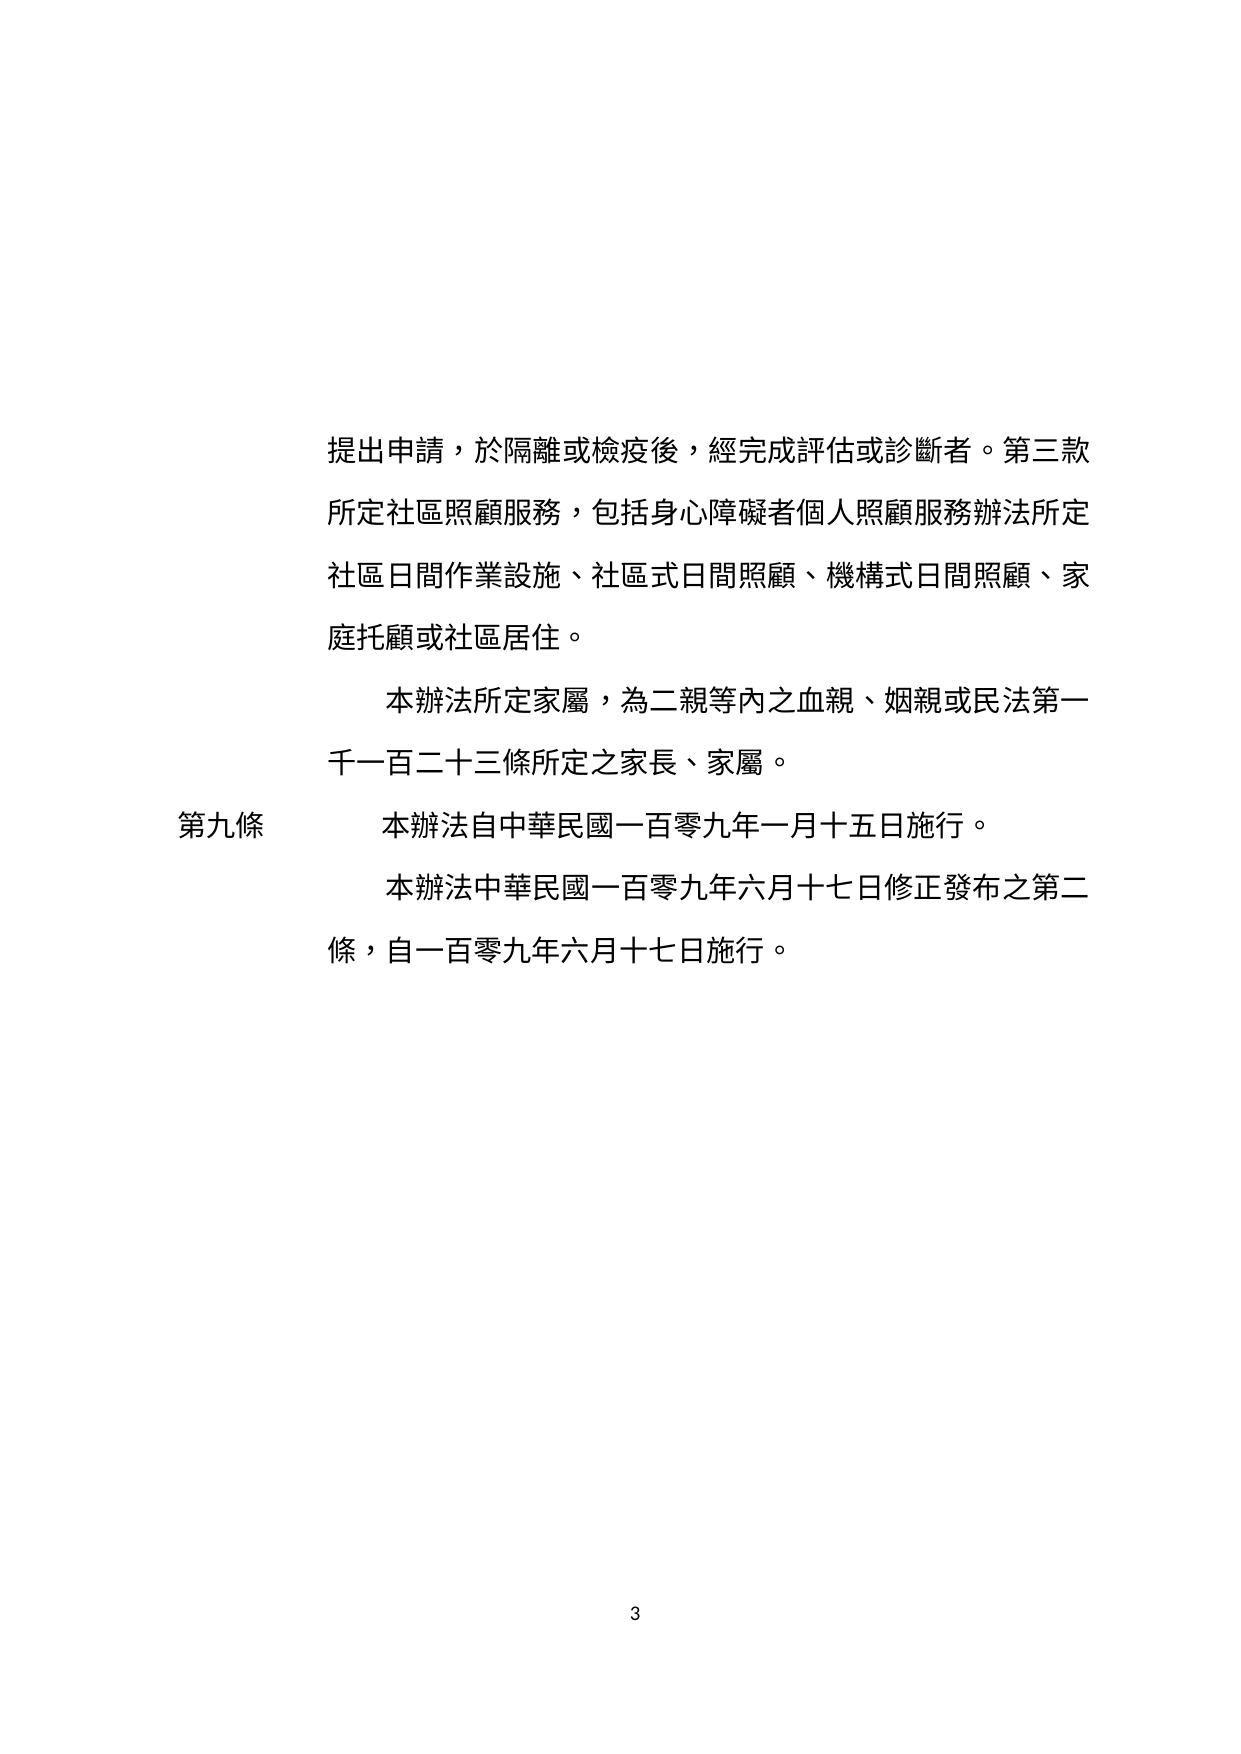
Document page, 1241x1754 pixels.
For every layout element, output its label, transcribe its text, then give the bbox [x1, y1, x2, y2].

text 本辦法中華民國一百零九年六月十七日修正發布之第二條，自一百零九年六月十七日施行。 [327, 844, 1092, 969]
text 提出申請，於隔離或檢疫後，經完成評估或診斷者。第三款所定社區照顧服務，包括身心障礙者個人照顧服務辦法所定社區日間作業設施、社區式日間照顧、機構式日間照顧、家庭托顧或社區居住。 [327, 407, 1092, 657]
text 本辦法所定家屬，為二親等內之血親、姻親或民法第一千一百二十三條所定之家長、家屬。 [327, 657, 1092, 782]
text 第九條 本辦法自中華民國一百零九年一月十五日施行。 [177, 782, 1092, 844]
